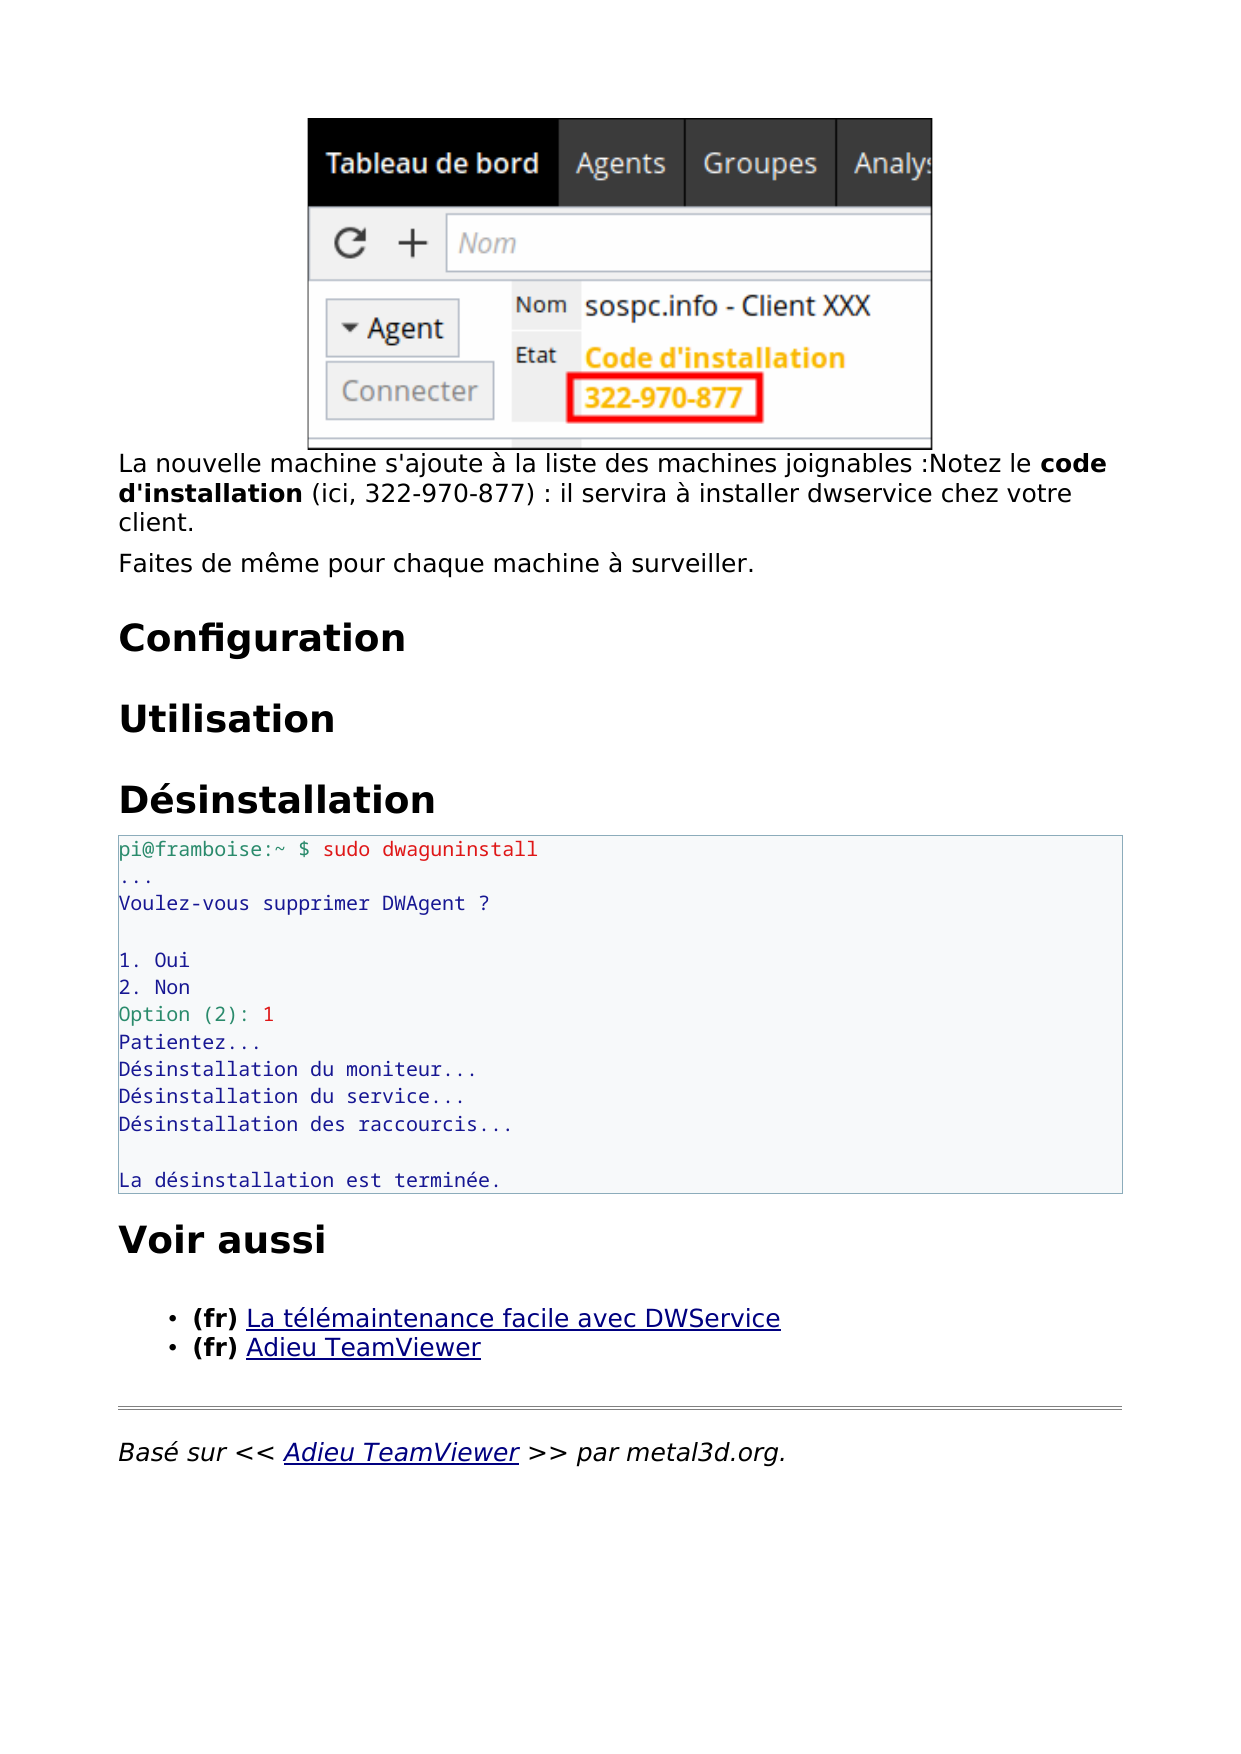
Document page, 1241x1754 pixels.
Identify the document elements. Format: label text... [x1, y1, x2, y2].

list (fr) Adieu TeamViewer [177, 1333, 1122, 1362]
text Basé sur << Adieu TeamViewer >> par metal3d.org. [118, 1438, 1122, 1467]
text Faites de même pour chaque machine à surveiller. [118, 550, 1122, 579]
subtitle Configuration [118, 616, 1122, 660]
text pi@framboise:~ $ sudo dwaguninstall ... Voulez-vous supprimer DWAgent ? 1. Oui 2. Non Option (2): 1 Patientez... Désinstallation du moniteur... Désinstallation du service... Désinstallation des raccourcis... La désinstallation est terminée. [119, 836, 1122, 1193]
picture [307, 118, 933, 450]
subtitle Désinstallation [118, 779, 1122, 822]
list (fr) La télémaintenance facile avec DWService [177, 1304, 1122, 1333]
subtitle Voir aussi [118, 1218, 1122, 1262]
text La nouvelle machine s'ajoute à la liste des machines joignables :Notez le code d'installation (ici, 322-970-877) : il servira à installer dwservice chez votre client. [118, 118, 1122, 537]
subtitle Utilisation [118, 697, 1122, 741]
